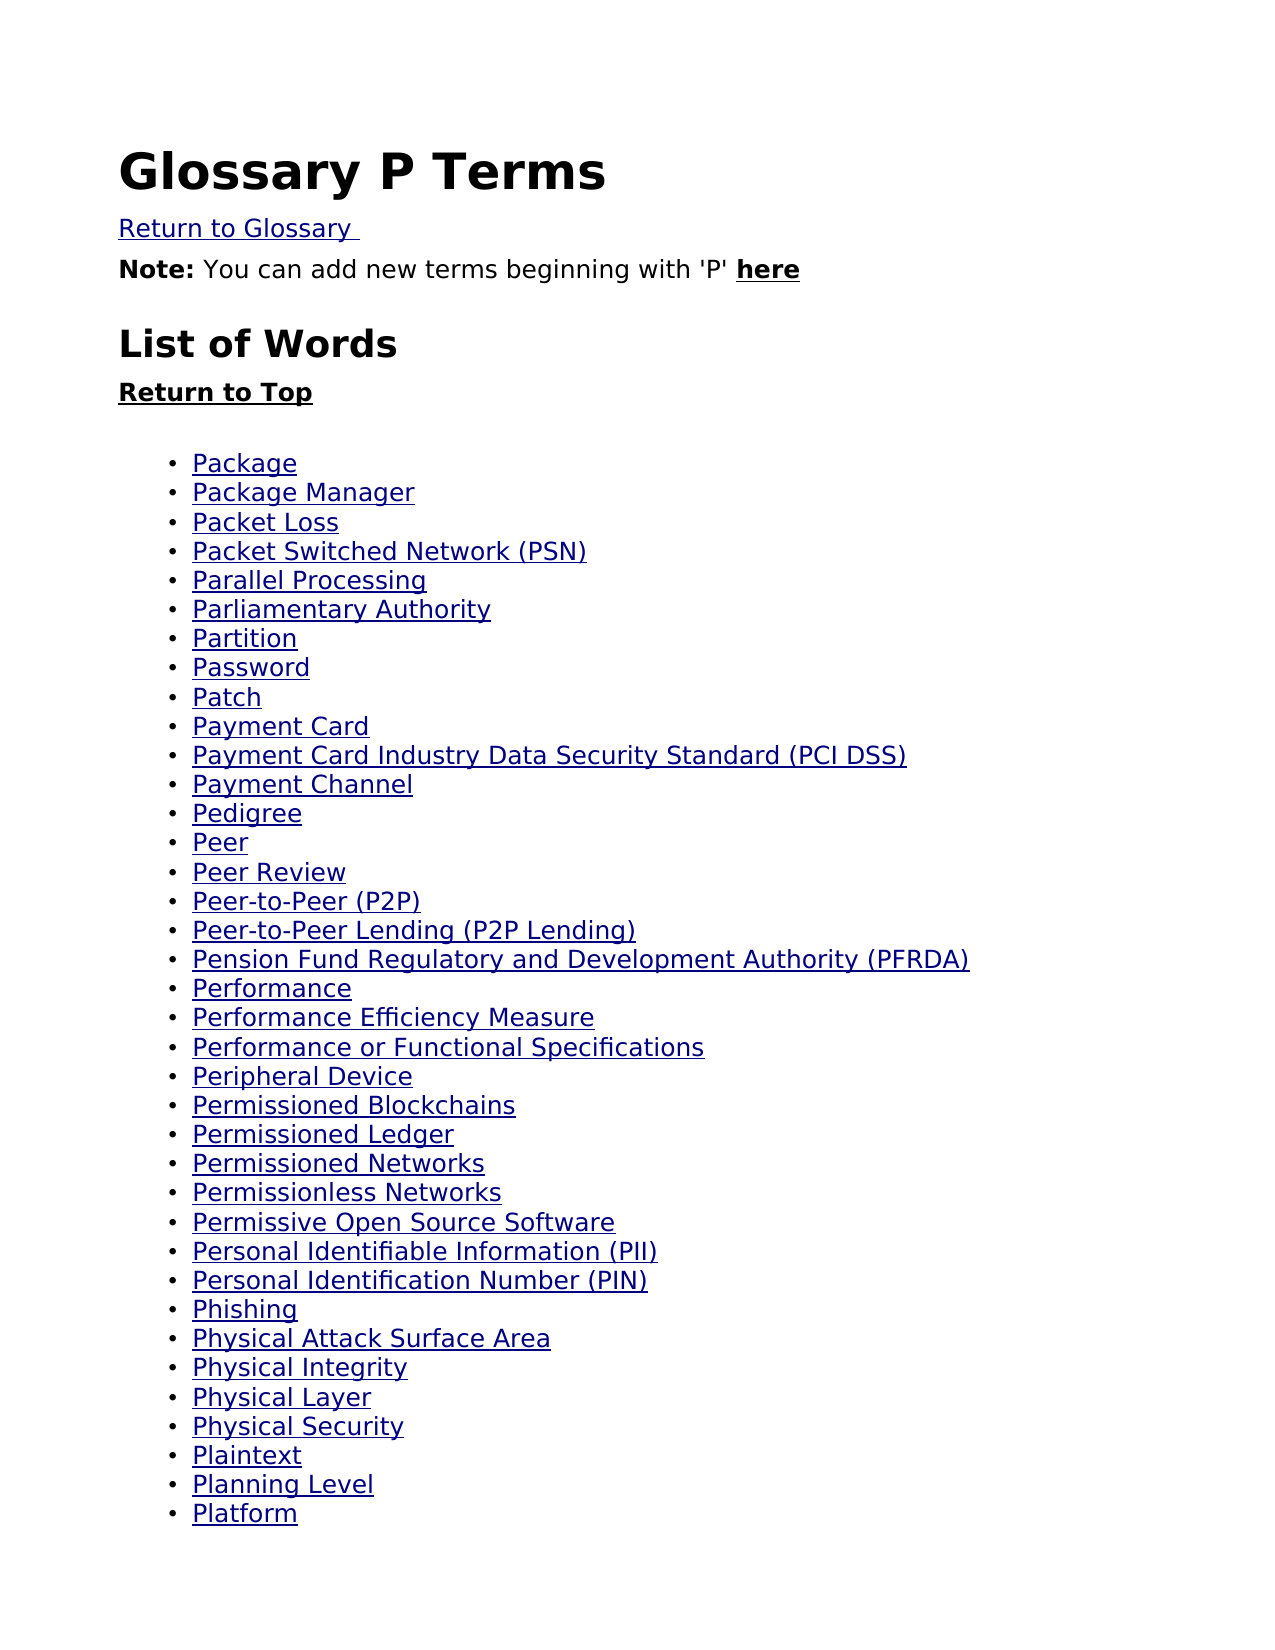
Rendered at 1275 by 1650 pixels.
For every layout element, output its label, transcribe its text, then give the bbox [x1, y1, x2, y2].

list Pedigree [177, 799, 1157, 829]
list Peer Review [177, 858, 1157, 887]
list Password [177, 654, 1157, 683]
list Planning Level [177, 1470, 1157, 1499]
list Permissioned Ledger [177, 1120, 1157, 1149]
list Performance [177, 974, 1157, 1004]
list Performance Efficiency Measure [177, 1004, 1157, 1033]
list Payment Card Industry Data Security Standard (PCI DSS) [177, 741, 1157, 770]
list Partition [177, 624, 1157, 654]
list Pension Fund Regulatory and Development Authority (PFRDA) [177, 945, 1157, 974]
list Packet Switched Network (PSN) [177, 537, 1157, 566]
list Phishing [177, 1295, 1157, 1324]
list Package Manager [177, 479, 1157, 508]
subtitle List of Words [118, 322, 1157, 366]
list Parallel Processing [177, 566, 1157, 595]
list Physical Integrity [177, 1354, 1157, 1383]
list Physical Layer [177, 1383, 1157, 1412]
list Payment Card [177, 712, 1157, 741]
list Peer [177, 829, 1157, 858]
list Performance or Functional Specifications [177, 1033, 1157, 1062]
list Parliamentary Authority [177, 595, 1157, 624]
list Permissive Open Source Software [177, 1208, 1157, 1237]
text Note: You can add new terms beginning with 'P' here [118, 256, 1157, 285]
list Plaintext [177, 1441, 1157, 1470]
list Payment Channel [177, 770, 1157, 799]
list Physical Security [177, 1412, 1157, 1441]
list Package [177, 449, 1157, 479]
list Permissioned Blockchains [177, 1091, 1157, 1120]
list Peripheral Device [177, 1062, 1157, 1091]
text Return to Top [118, 378, 1157, 407]
list Permissionless Networks [177, 1179, 1157, 1208]
list Permissioned Networks [177, 1149, 1157, 1179]
text Return to Glossary [118, 214, 1157, 243]
subtitle Glossary P Terms [118, 143, 1157, 201]
list Personal Identifiable Information (PII) [177, 1237, 1157, 1266]
list Patch [177, 683, 1157, 712]
list Platform [177, 1499, 1157, 1529]
list Personal Identification Number (PIN) [177, 1266, 1157, 1295]
list Peer-to-Peer (P2P) [177, 887, 1157, 916]
list Packet Loss [177, 508, 1157, 537]
list Physical Attack Surface Area [177, 1324, 1157, 1354]
list Peer-to-Peer Lending (P2P Lending) [177, 916, 1157, 945]
